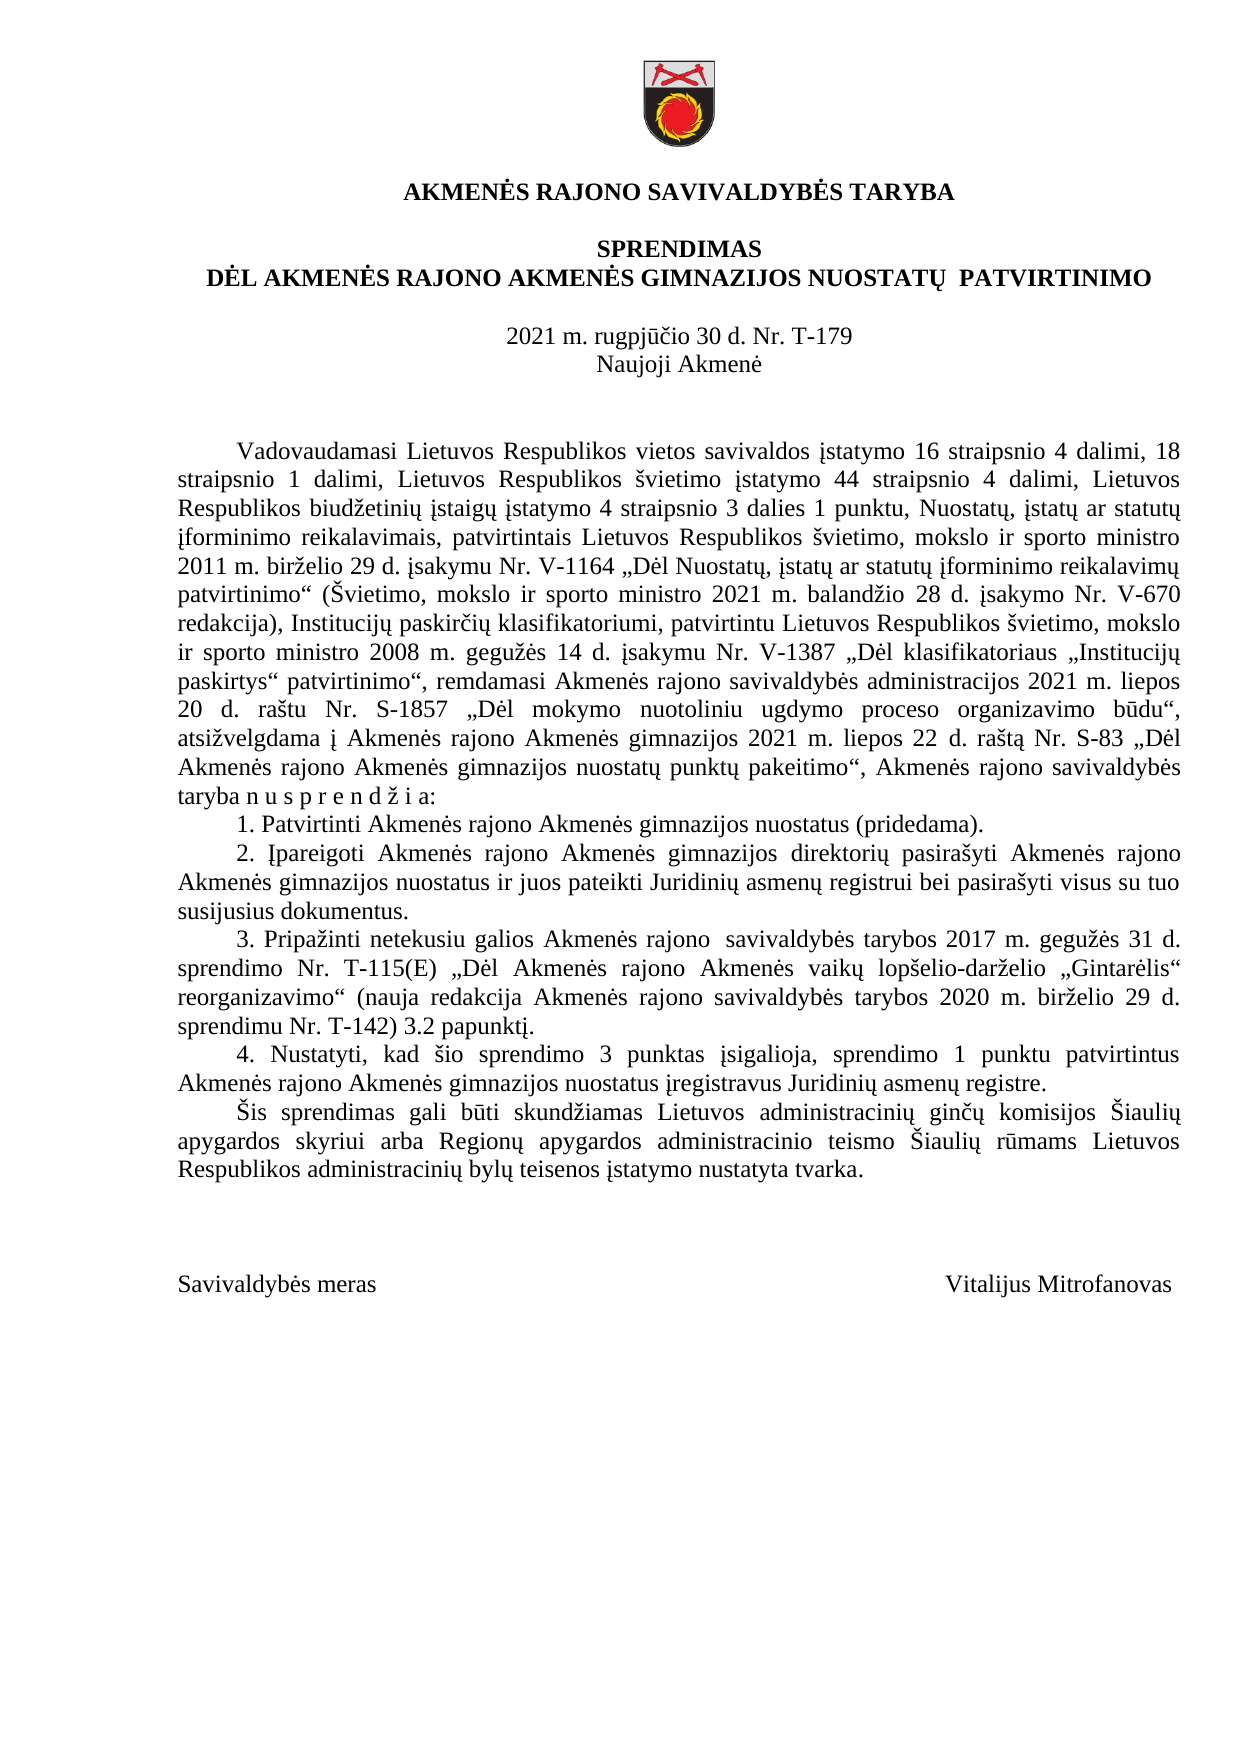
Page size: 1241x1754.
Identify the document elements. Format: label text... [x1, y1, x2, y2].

text Naujoji Akmenė [177, 349, 1181, 378]
text 1. Patvirtinti Akmenės rajono Akmenės gimnazijos nuostatus (pridedama). [177, 809, 1181, 838]
text AKMENĖS RAJONO SAVIVALDYBĖS TARYBA [177, 177, 1181, 206]
text 2. Įpareigoti Akmenės rajono Akmenės gimnazijos direktorių pasirašyti Akmenės rajono Akmenės gimnazijos nuostatus ir juos pateikti Juridinių asmenų registrui bei pasirašyti visus su tuo susijusius dokumentus. [177, 838, 1181, 924]
text SPRENDIMAS [177, 234, 1181, 263]
text Vadovaudamasi Lietuvos Respublikos vietos savivaldos įstatymo 16 straipsnio 4 dalimi, 18 straipsnio 1 dalimi, Lietuvos Respublikos švietimo įstatymo 44 straipsnio 4 dalimi, Lietuvos Respublikos biudžetinių įstaigų įstatymo 4 straipsnio 3 dalies 1 punktu, Nuostatų, įstatų ar statutų įforminimo reikalavimais, patvirtintais Lietuvos Respublikos švietimo, mokslo ir sporto ministro 2011 m. birželio 29 d. įsakymu Nr. V-1164 „Dėl Nuostatų, įstatų ar statutų įforminimo reikalavimų patvirtinimo“ (Švietimo, mokslo ir sporto ministro 2021 m. balandžio 28 d. įsakymo Nr. V-670 redakcija), Institucijų paskirčių klasifikatoriumi, patvirtintu Lietuvos Respublikos švietimo, mokslo ir sporto ministro 2008 m. gegužės 14 d. įsakymu Nr. V-1387 „Dėl klasifikatoriaus „Institucijų paskirtys“ patvirtinimo“, remdamasi Akmenės rajono savivaldybės administracijos 2021 m. liepos 20 d. raštu Nr. S-1857 „Dėl mokymo nuotoliniu ugdymo proceso organizavimo būdu“, atsižvelgdama į Akmenės rajono Akmenės gimnazijos 2021 m. liepos 22 d. raštą Nr. S-83 „Dėl Akmenės rajono Akmenės gimnazijos nuostatų punktų pakeitimo“, Akmenės rajono savivaldybės taryba nusprendžia: [177, 436, 1181, 809]
text DĖL AKMENĖS RAJONO AKMENĖS GIMNAZIJOS NUOSTATŲ PATVIRTINIMO [177, 263, 1181, 292]
text 2021 m. rugpjūčio 30 d. Nr. T-179 [177, 321, 1181, 349]
text 4. Nustatyti, kad šio sprendimo 3 punktas įsigalioja, sprendimo 1 punktu patvirtintus Akmenės rajono Akmenės gimnazijos nuostatus įregistravus Juridinių asmenų registre. [177, 1039, 1181, 1097]
text Savivaldybės meras Vitalijus Mitrofanovas [177, 1269, 1181, 1298]
text 3. Pripažinti netekusiu galios Akmenės rajono savivaldybės tarybos 2017 m. gegužės 31 d. sprendimo Nr. T-115(E) „Dėl Akmenės rajono Akmenės vaikų lopšelio-darželio „Gintarėlis“ reorganizavimo“ (nauja redakcija Akmenės rajono savivaldybės tarybos 2020 m. birželio 29 d. sprendimu Nr. T-142) 3.2 papunktį. [177, 924, 1181, 1039]
text Šis sprendimas gali būti skundžiamas Lietuvos administracinių ginčų komisijos Šiaulių apygardos skyriui arba Regionų apygardos administracinio teismo Šiaulių rūmams Lietuvos Respublikos administracinių bylų teisenos įstatymo nustatyta tvarka. [177, 1097, 1181, 1183]
